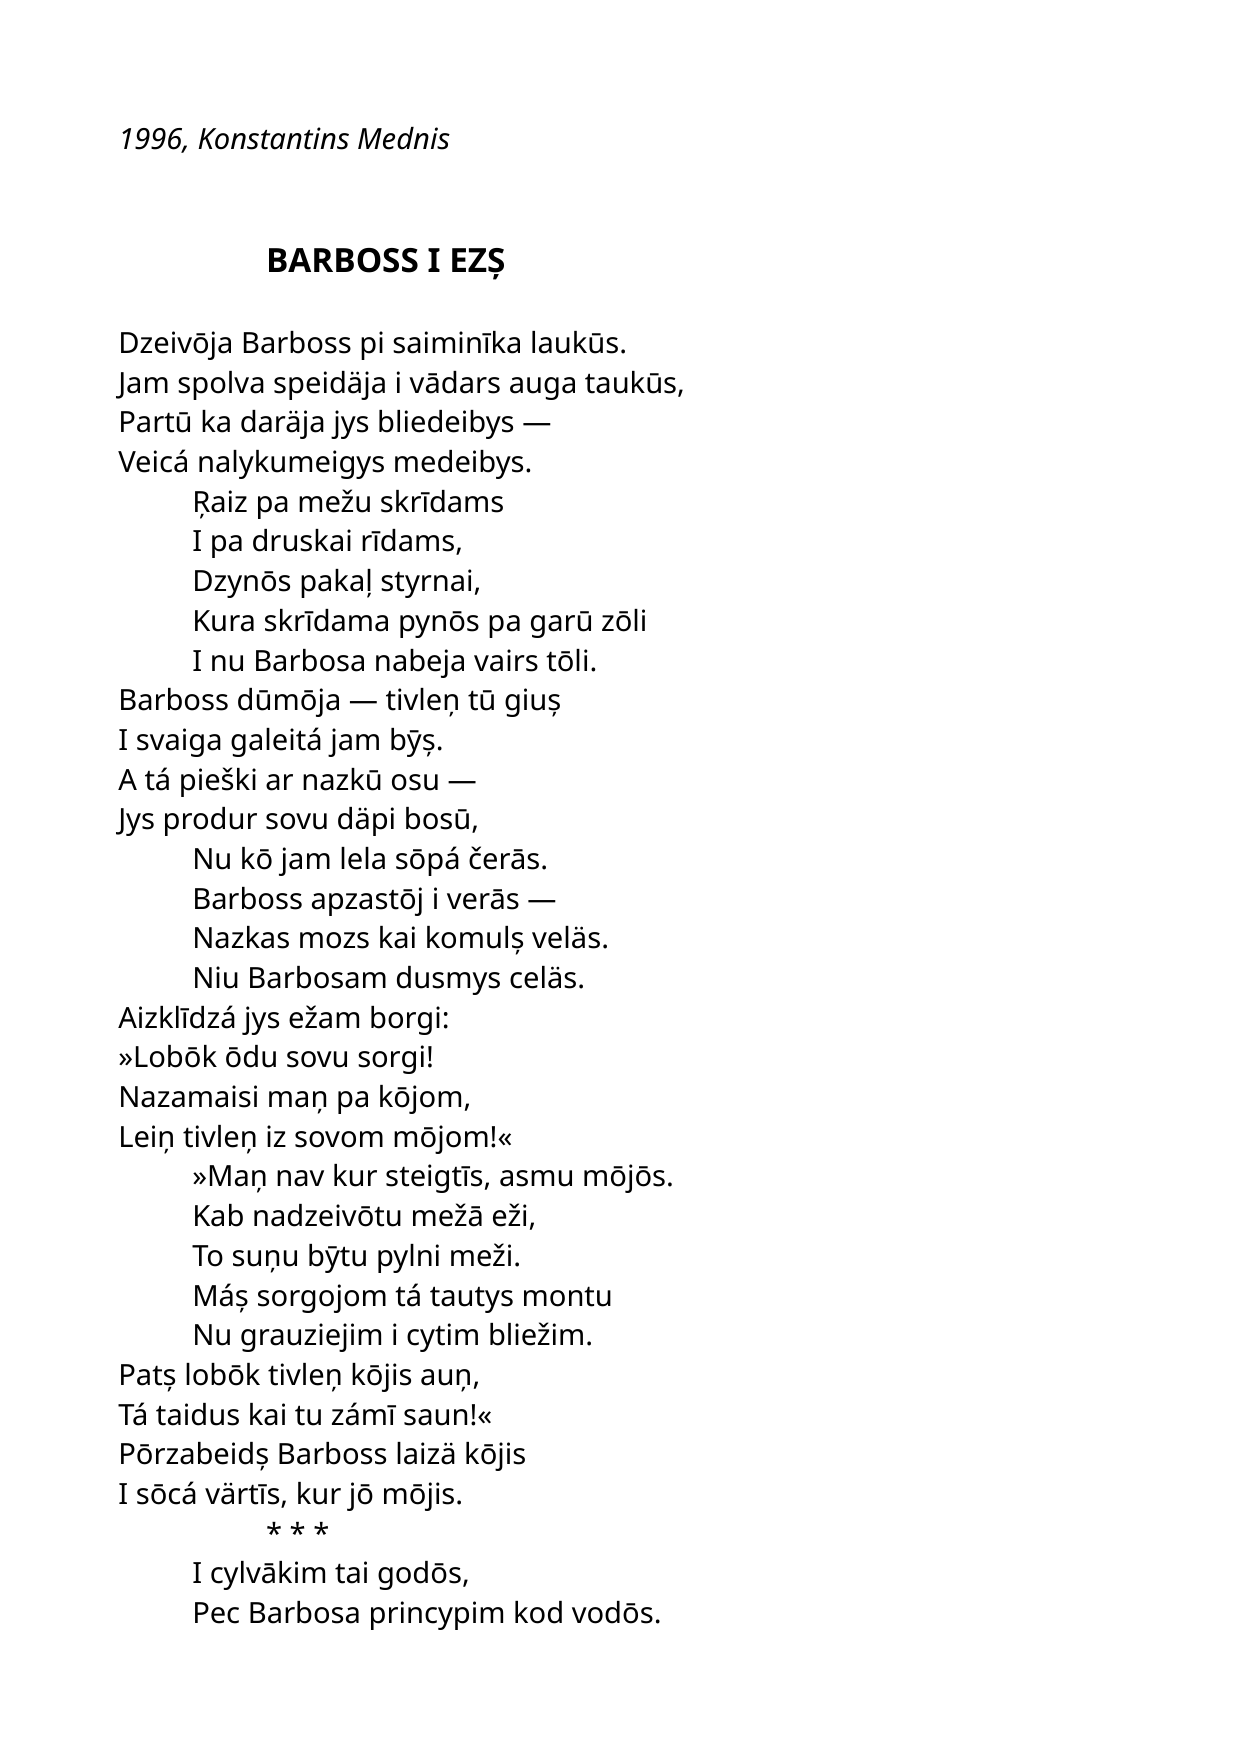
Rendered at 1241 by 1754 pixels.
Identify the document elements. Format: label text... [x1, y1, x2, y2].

text * * * [118, 1513, 1122, 1553]
text Barboss apzastōj i verās — [118, 878, 1122, 918]
text Jys produr sovu däpi bosū, [118, 798, 1122, 838]
text Nazkas mozs kai komulș veläs. [118, 918, 1122, 957]
text Nazamaisi maņ pa kōjom, [118, 1076, 1122, 1116]
text Barboss dūmōja — tivleņ tū giuș [118, 679, 1122, 719]
text Nu kō jam lela sōpá čerās. [118, 838, 1122, 878]
text Pec Barbosa princypim kod vodōs. [118, 1592, 1122, 1632]
text I cylvākim tai godōs, [118, 1553, 1122, 1592]
text Veicá nalykumeigys medeibys. [118, 441, 1122, 481]
text To suņu bȳtu pylni meži. [118, 1235, 1122, 1275]
text Kab nadzeivōtu mežā eži, [118, 1195, 1122, 1235]
text I pa druskai rīdams, [118, 521, 1122, 560]
text Jam spolva speidäja i vādars auga taukūs, [118, 362, 1122, 402]
text Máș sorgojom tá tautys montu [118, 1275, 1122, 1314]
text Tá taidus kai tu zámī saun!« [118, 1394, 1122, 1433]
text Partū ka daräja jys bliedeibys — [118, 402, 1122, 441]
text Kura skrīdama pynōs pa garū zōli [118, 600, 1122, 640]
text Pōrzabeidș Barboss laizä kōjis [118, 1433, 1122, 1473]
text I nu Barbosa nabeja vairs tōli. [118, 640, 1122, 679]
text Dzynōs pakaļ styrnai, [118, 560, 1122, 600]
text 1996, Konstantins Mednis [118, 118, 1122, 158]
text Aizklīdzá jys ežam borgi: [118, 997, 1122, 1037]
text Niu Barbosam dusmys celäs. [118, 957, 1122, 997]
text Dzeivōja Barboss pi saiminīka laukūs. [118, 322, 1122, 362]
text »Maņ nav kur steigtīs, asmu mōjōs. [118, 1156, 1122, 1195]
text BARBOSS I EZȘ [118, 237, 1122, 283]
text Ŗaiz pa mežu skrīdams [118, 481, 1122, 521]
text A tá pieški ar nazkū osu — [118, 759, 1122, 798]
text Patș lobōk tivleņ kōjis auņ, [118, 1354, 1122, 1394]
text »Lobōk ōdu sovu sorgi! [118, 1037, 1122, 1076]
text Nu grauziejim i cytim bliežim. [118, 1314, 1122, 1354]
text Leiņ tivleņ iz sovom mōjom!« [118, 1116, 1122, 1156]
text I svaiga galeitá jam bȳș. [118, 719, 1122, 759]
text I sōcá värtīs, kur jō mōjis. [118, 1473, 1122, 1513]
